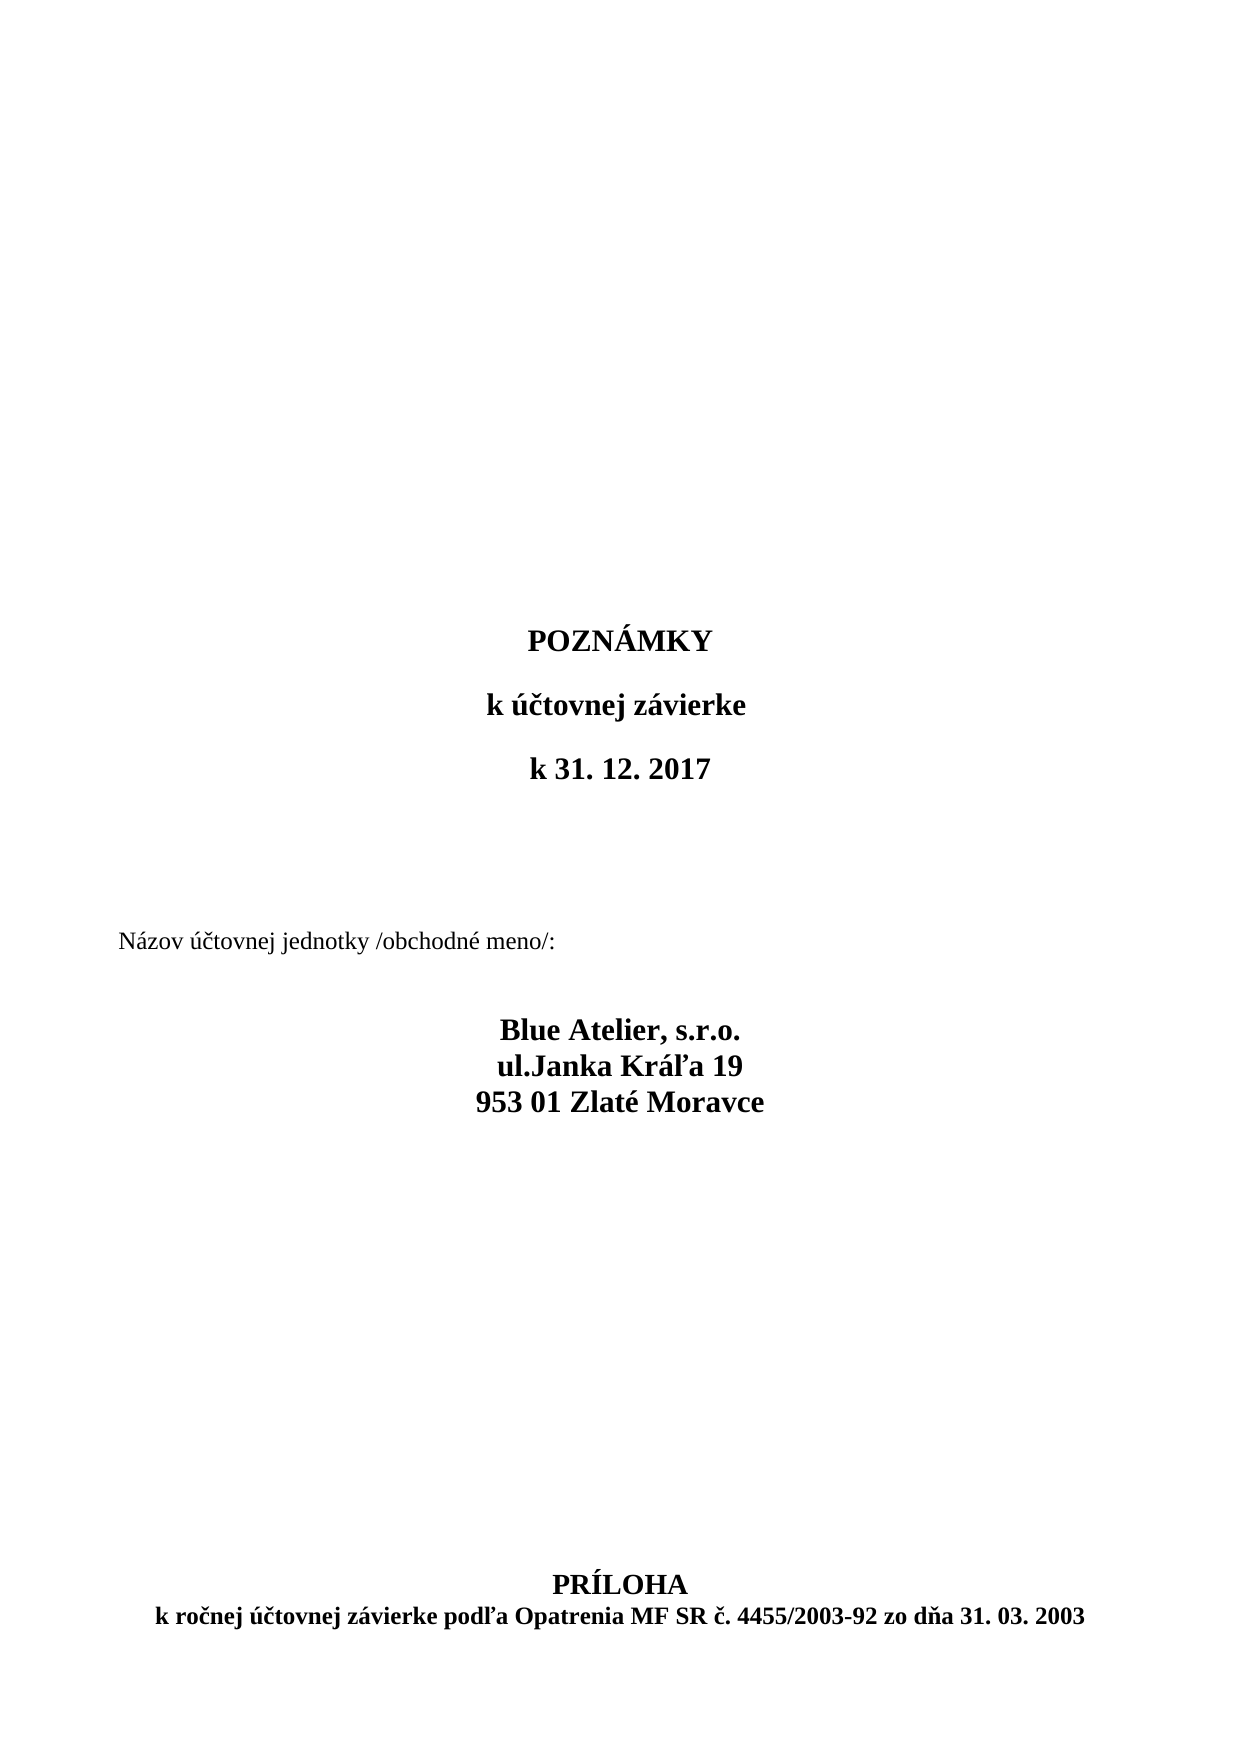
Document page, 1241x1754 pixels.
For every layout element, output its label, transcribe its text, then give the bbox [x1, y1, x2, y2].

text k ročnej účtovnej závierke podľa Opatrenia MF SR č. 4455/2003-92 zo dňa 31. 03. 2003 [118, 1601, 1122, 1630]
text Názov účtovnej jednotky /obchodné meno/: [118, 926, 1122, 955]
text k účtovnej závierke [118, 686, 1122, 722]
text Blue Atelier, s.r.o. [118, 1011, 1122, 1047]
text 953 01 Zlaté Moravce [118, 1083, 1122, 1119]
text k 31. 12. 2017 [118, 750, 1122, 786]
text ul.Janka Kráľa 19 [118, 1047, 1122, 1083]
text PRÍLOHA [118, 1567, 1122, 1601]
text POZNÁMKY [118, 622, 1122, 658]
